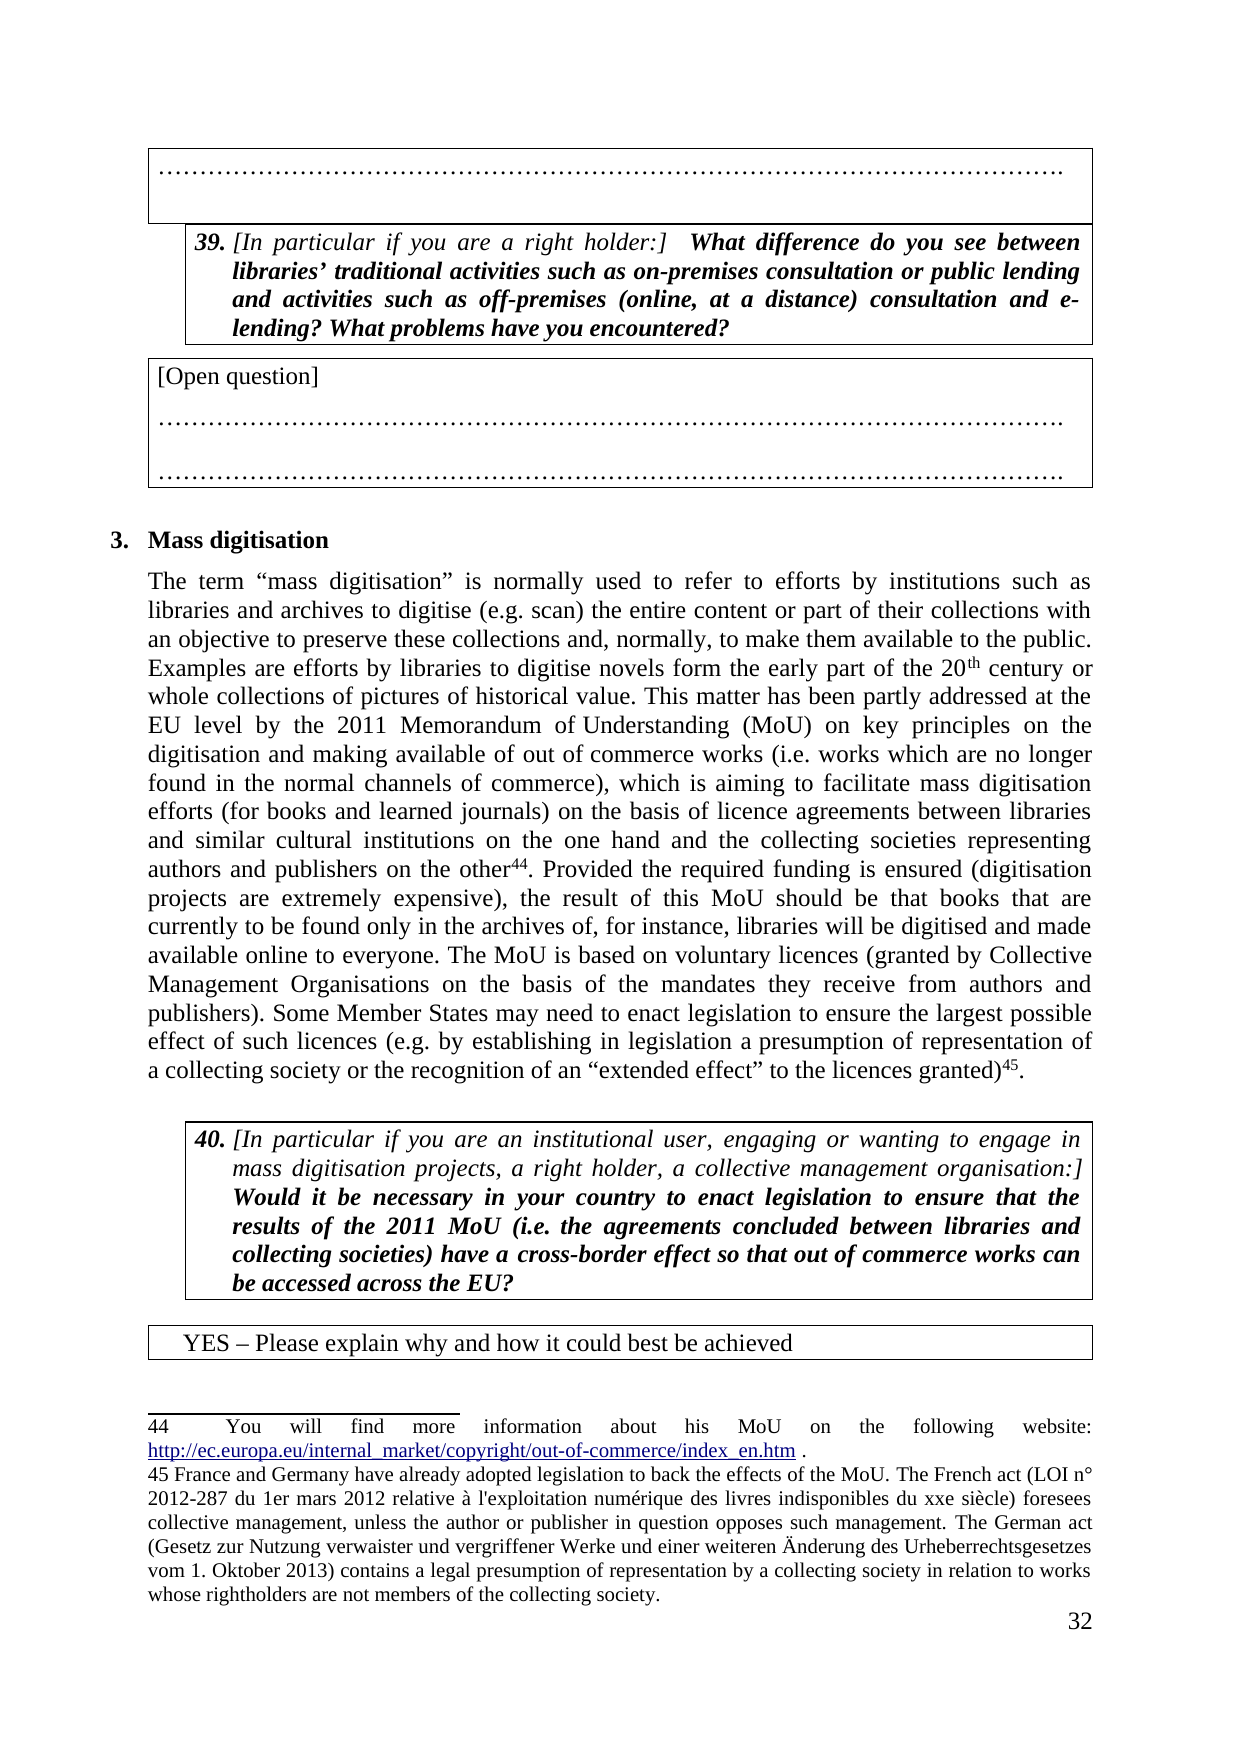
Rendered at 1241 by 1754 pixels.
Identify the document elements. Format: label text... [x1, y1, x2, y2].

text The term “mass digitisation” is normally used to refer to efforts by institutions such as libraries and archives to digitise (e.g. scan) the entire content or part of their collections with an objective to preserve these collections and, normally, to make them available to the public. Examples are efforts by libraries to digitise novels form the early part of the 20th century or whole collections of pictures of historical value. This matter has been partly addressed at the EU level by the 2011 Memorandum of Understanding (MoU) on key principles on the digitisation and making available of out of commerce works (i.e. works which are no longer found in the normal channels of commerce), which is aiming to facilitate mass digitisation efforts (for books and learned journals) on the basis of licence agreements between libraries and similar cultural institutions on the one hand and the collecting societies representing authors and publishers on the other. Provided the required funding is ensured (digitisation projects are extremely expensive), the result of this MoU should be that books that are currently to be found only in the archives of, for instance, libraries will be digitised and made available online to everyone. The MoU is based on voluntary licences (granted by Collective Management Organisations on the basis of the mandates they receive from authors and publishers). Some Member States may need to enact legislation to ensure the largest possible effect of such licences (e.g. by establishing in legislation a presumption of representation of a collecting society or the recognition of an “extended effect” to the licences granted). [148, 566, 1093, 1084]
text ………………………………………………………………………………………………. [149, 453, 1092, 487]
text [Open question] [149, 359, 1092, 389]
subtitle Mass digitisation [110, 525, 1093, 554]
text  YES – Please explain why and how it could best be achieved [149, 1326, 1092, 1359]
text France and Germany have already adopted legislation to back the effects of the MoU. The French act (LOI n° 2012-287 du 1er mars 2012 relative à l'exploitation numérique des livres indisponibles du xxe siècle) foresees collective management, unless the author or publisher in question opposes such management. The German act (Gesetz zur Nutzung verwaister und vergriffener Werke und einer weiteren Änderung des Urheberrechtsgesetzes vom 1. Oktober 2013) contains a legal presumption of representation by a collecting society in relation to works whose rightholders are not members of the collecting society. [148, 1462, 1093, 1606]
text ………………………………………………………………………………………………. [149, 399, 1092, 431]
text You will find more information about his MoU on the following website: http://ec.europa.eu/internal_market/copyright/out-of-commerce/index_en.htm . [148, 1414, 1093, 1462]
text ………………………………………………………………………………………………. [149, 149, 1092, 179]
list [In particular if you are an institutional user, engaging or wanting to engage in mass digitisation projects, a right holder, a collective management organisation:] Would it be necessary in your country to enact legislation to ensure that the results of the 2011 MoU (i.e. the agreements concluded between libraries and collecting societies) have a cross-border effect so that out of commerce works can be accessed across the EU? [186, 1123, 1092, 1299]
list [In particular if you are a right holder:] What difference do you see between libraries’ traditional activities such as on-premises consultation or public lending and activities such as off-premises (online, at a distance) consultation and e-lending? What problems have you encountered? [186, 225, 1092, 344]
